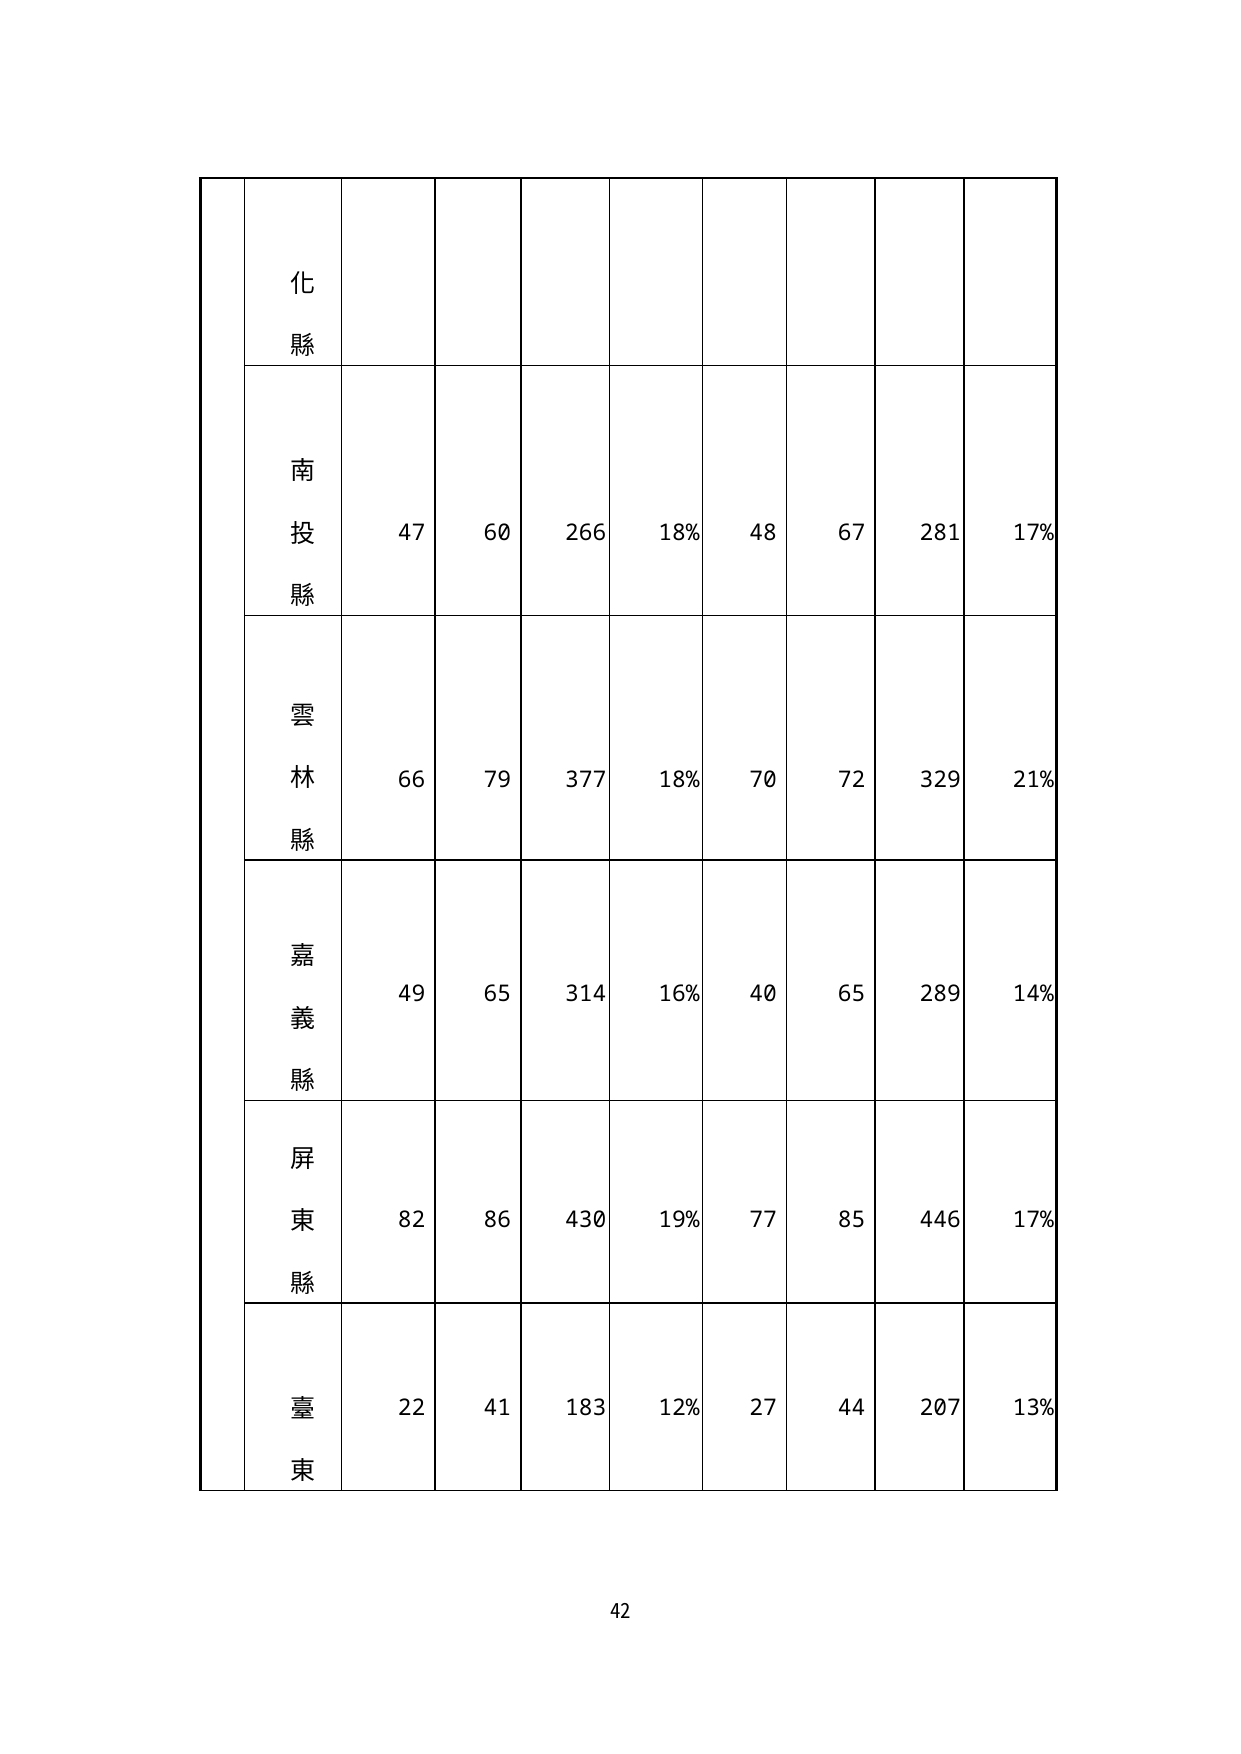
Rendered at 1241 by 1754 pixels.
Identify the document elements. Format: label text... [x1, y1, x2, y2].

table_cell 77 [703, 1101, 786, 1302]
table_cell 72 [787, 616, 874, 859]
table_cell 18% [610, 616, 702, 859]
table_cell 49 [342, 861, 434, 1100]
table_cell 12% [610, 1304, 702, 1490]
table_cell 60 [436, 366, 520, 615]
table_cell 17% [965, 366, 1055, 615]
table_cell 66 [342, 616, 434, 859]
table_cell 65 [436, 861, 520, 1100]
table_cell 82 [342, 1101, 434, 1302]
table_cell 314 [522, 861, 609, 1100]
table_cell 化縣 [245, 179, 341, 365]
table_cell 48 [703, 366, 786, 615]
table_cell [610, 179, 702, 365]
table_cell [876, 179, 963, 365]
table_cell 22 [342, 1304, 434, 1490]
table_cell [436, 179, 520, 365]
table_cell [342, 179, 434, 365]
table_cell 17% [965, 1101, 1055, 1302]
table_cell 266 [522, 366, 609, 615]
table_cell 289 [876, 861, 963, 1100]
table_cell 27 [703, 1304, 786, 1490]
table_cell 183 [522, 1304, 609, 1490]
table_cell 21% [965, 616, 1055, 859]
table_cell 47 [342, 366, 434, 615]
table_cell [787, 179, 874, 365]
table_cell 281 [876, 366, 963, 615]
table_cell 嘉義縣 [245, 861, 341, 1100]
table_cell 86 [436, 1101, 520, 1302]
table_cell [965, 179, 1055, 365]
table_cell 雲林縣 [245, 616, 341, 859]
table_cell 14% [965, 861, 1055, 1100]
table_cell 430 [522, 1101, 609, 1302]
table_cell [703, 179, 786, 365]
table_cell 446 [876, 1101, 963, 1302]
table_cell 19% [610, 1101, 702, 1302]
table_cell 329 [876, 616, 963, 859]
table_cell 207 [876, 1304, 963, 1490]
table_cell 85 [787, 1101, 874, 1302]
table_cell 41 [436, 1304, 520, 1490]
table_cell 縣(市 [202, 179, 244, 1490]
table_cell 70 [703, 616, 786, 859]
table_cell 18% [610, 366, 702, 615]
table_cell 13% [965, 1304, 1055, 1490]
table_cell 65 [787, 861, 874, 1100]
table_cell 屏東縣 [245, 1101, 341, 1302]
table_cell 377 [522, 616, 609, 859]
table_cell 40 [703, 861, 786, 1100]
table_cell 16% [610, 861, 702, 1100]
table_cell 79 [436, 616, 520, 859]
table_cell 44 [787, 1304, 874, 1490]
table_cell 臺東 [245, 1304, 341, 1490]
table_cell [522, 179, 609, 365]
table_cell 67 [787, 366, 874, 615]
table_cell 南投縣 [245, 366, 341, 615]
